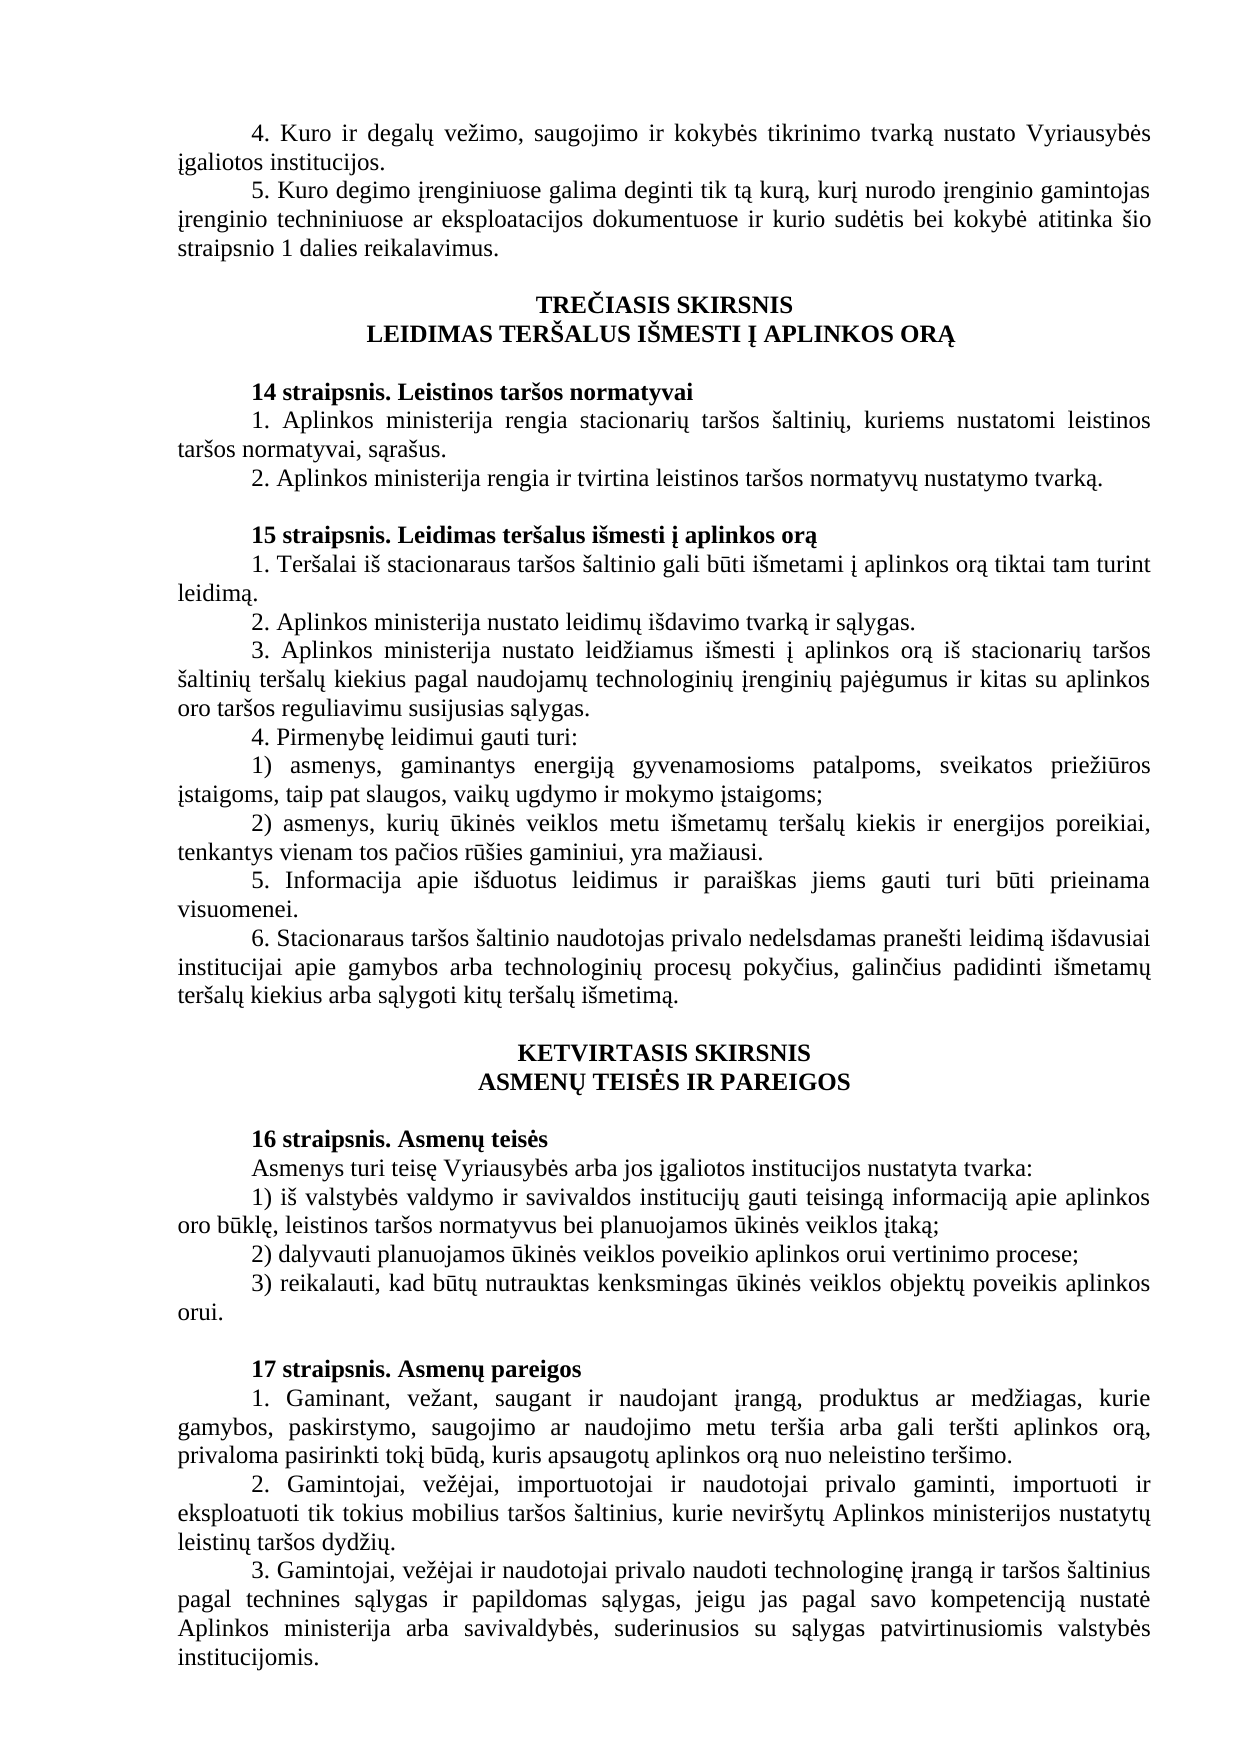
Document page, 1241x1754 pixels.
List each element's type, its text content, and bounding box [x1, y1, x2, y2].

text 2) asmenys, kurių ūkinės veiklos metu išmetamų teršalų kiekis ir energijos poreikiai, tenkantys vienam tos pačios rūšies gaminiui, yra mažiausi. [177, 808, 1152, 866]
text 14 straipsnis. Leistinos taršos normatyvai [177, 377, 1152, 406]
text 6. Stacionaraus taršos šaltinio naudotojas privalo nedelsdamas pranešti leidimą išdavusiai institucijai apie gamybos arba technologinių procesų pokyčius, galinčius padidinti išmetamų teršalų kiekius arba sąlygoti kitų teršalų išmetimą. [177, 923, 1152, 1009]
text 5. Kuro degimo įrenginiuose galima deginti tik tą kurą, kurį nurodo įrenginio gamintojas įrenginio techniniuose ar eksploatacijos dokumentuose ir kurio sudėtis bei kokybė atitinka šio straipsnio 1 dalies reikalavimus. [177, 176, 1152, 262]
text ASMENŲ TEISĖS IR PAREIGOS [177, 1067, 1152, 1096]
text 1. Gaminant, vežant, saugant ir naudojant įrangą, produktus ar medžiagas, kurie gamybos, paskirstymo, saugojimo ar naudojimo metu teršia arba gali teršti aplinkos orą, privaloma pasirinkti tokį būdą, kuris apsaugotų aplinkos orą nuo neleistino teršimo. [177, 1383, 1152, 1469]
text 5. Informacija apie išduotus leidimus ir paraiškas jiems gauti turi būti prieinama visuomenei. [177, 866, 1152, 923]
text 1. Teršalai iš stacionaraus taršos šaltinio gali būti išmetami į aplinkos orą tiktai tam turint leidimą. [177, 549, 1152, 607]
text 15 straipsnis. Leidimas teršalus išmesti į aplinkos orą [177, 521, 1152, 549]
text 2. Aplinkos ministerija rengia ir tvirtina leistinos taršos normatyvų nustatymo tvarką. [177, 463, 1152, 492]
text 3. Aplinkos ministerija nustato leidžiamus išmesti į aplinkos orą iš stacionarių taršos šaltinių teršalų kiekius pagal naudojamų technologinių įrenginių pajėgumus ir kitas su aplinkos oro taršos reguliavimu susijusias sąlygas. [177, 636, 1152, 722]
text 17 straipsnis. Asmenų pareigos [177, 1354, 1152, 1383]
text 1) asmenys, gaminantys energiją gyvenamosioms patalpoms, sveikatos priežiūros įstaigoms, taip pat slaugos, vaikų ugdymo ir mokymo įstaigoms; [177, 751, 1152, 808]
text 3) reikalauti, kad būtų nutrauktas kenksmingas ūkinės veiklos objektų poveikis aplinkos orui. [177, 1268, 1152, 1326]
text 2. Gamintojai, vežėjai, importuotojai ir naudotojai privalo gaminti, importuoti ir eksploatuoti tik tokius mobilius taršos šaltinius, kurie neviršytų Aplinkos ministerijos nustatytų leistinų taršos dydžių. [177, 1469, 1152, 1556]
text LEIDIMAS TERŠALUS IŠMESTI Į APLINKOS ORĄ [177, 319, 1152, 348]
text 4. Kuro ir degalų vežimo, saugojimo ir kokybės tikrinimo tvarką nustato Vyriausybės įgaliotos institucijos. [177, 118, 1152, 176]
text 2) dalyvauti planuojamos ūkinės veiklos poveikio aplinkos orui vertinimo procese; [177, 1239, 1152, 1268]
text 4. Pirmenybę leidimui gauti turi: [177, 722, 1152, 751]
text 3. Gamintojai, vežėjai ir naudotojai privalo naudoti technologinę įrangą ir taršos šaltinius pagal technines sąlygas ir papildomas sąlygas, jeigu jas pagal savo kompetenciją nustatė Aplinkos ministerija arba savivaldybės, suderinusios su sąlygas patvirtinusiomis valstybės institucijomis. [177, 1556, 1152, 1671]
text 1. Aplinkos ministerija rengia stacionarių taršos šaltinių, kuriems nustatomi leistinos taršos normatyvai, sąrašus. [177, 406, 1152, 463]
text 16 straipsnis. Asmenų teisės [177, 1124, 1152, 1153]
text 1) iš valstybės valdymo ir savivaldos institucijų gauti teisingą informaciją apie aplinkos oro būklę, leistinos taršos normatyvus bei planuojamos ūkinės veiklos įtaką; [177, 1182, 1152, 1239]
text TREČIASIS SKIRSNIS [177, 291, 1152, 319]
text 2. Aplinkos ministerija nustato leidimų išdavimo tvarką ir sąlygas. [177, 607, 1152, 636]
subtitle KETVIRTASIS SKIRSNIS [177, 1038, 1152, 1067]
text Asmenys turi teisę Vyriausybės arba jos įgaliotos institucijos nustatyta tvarka: [177, 1153, 1152, 1182]
